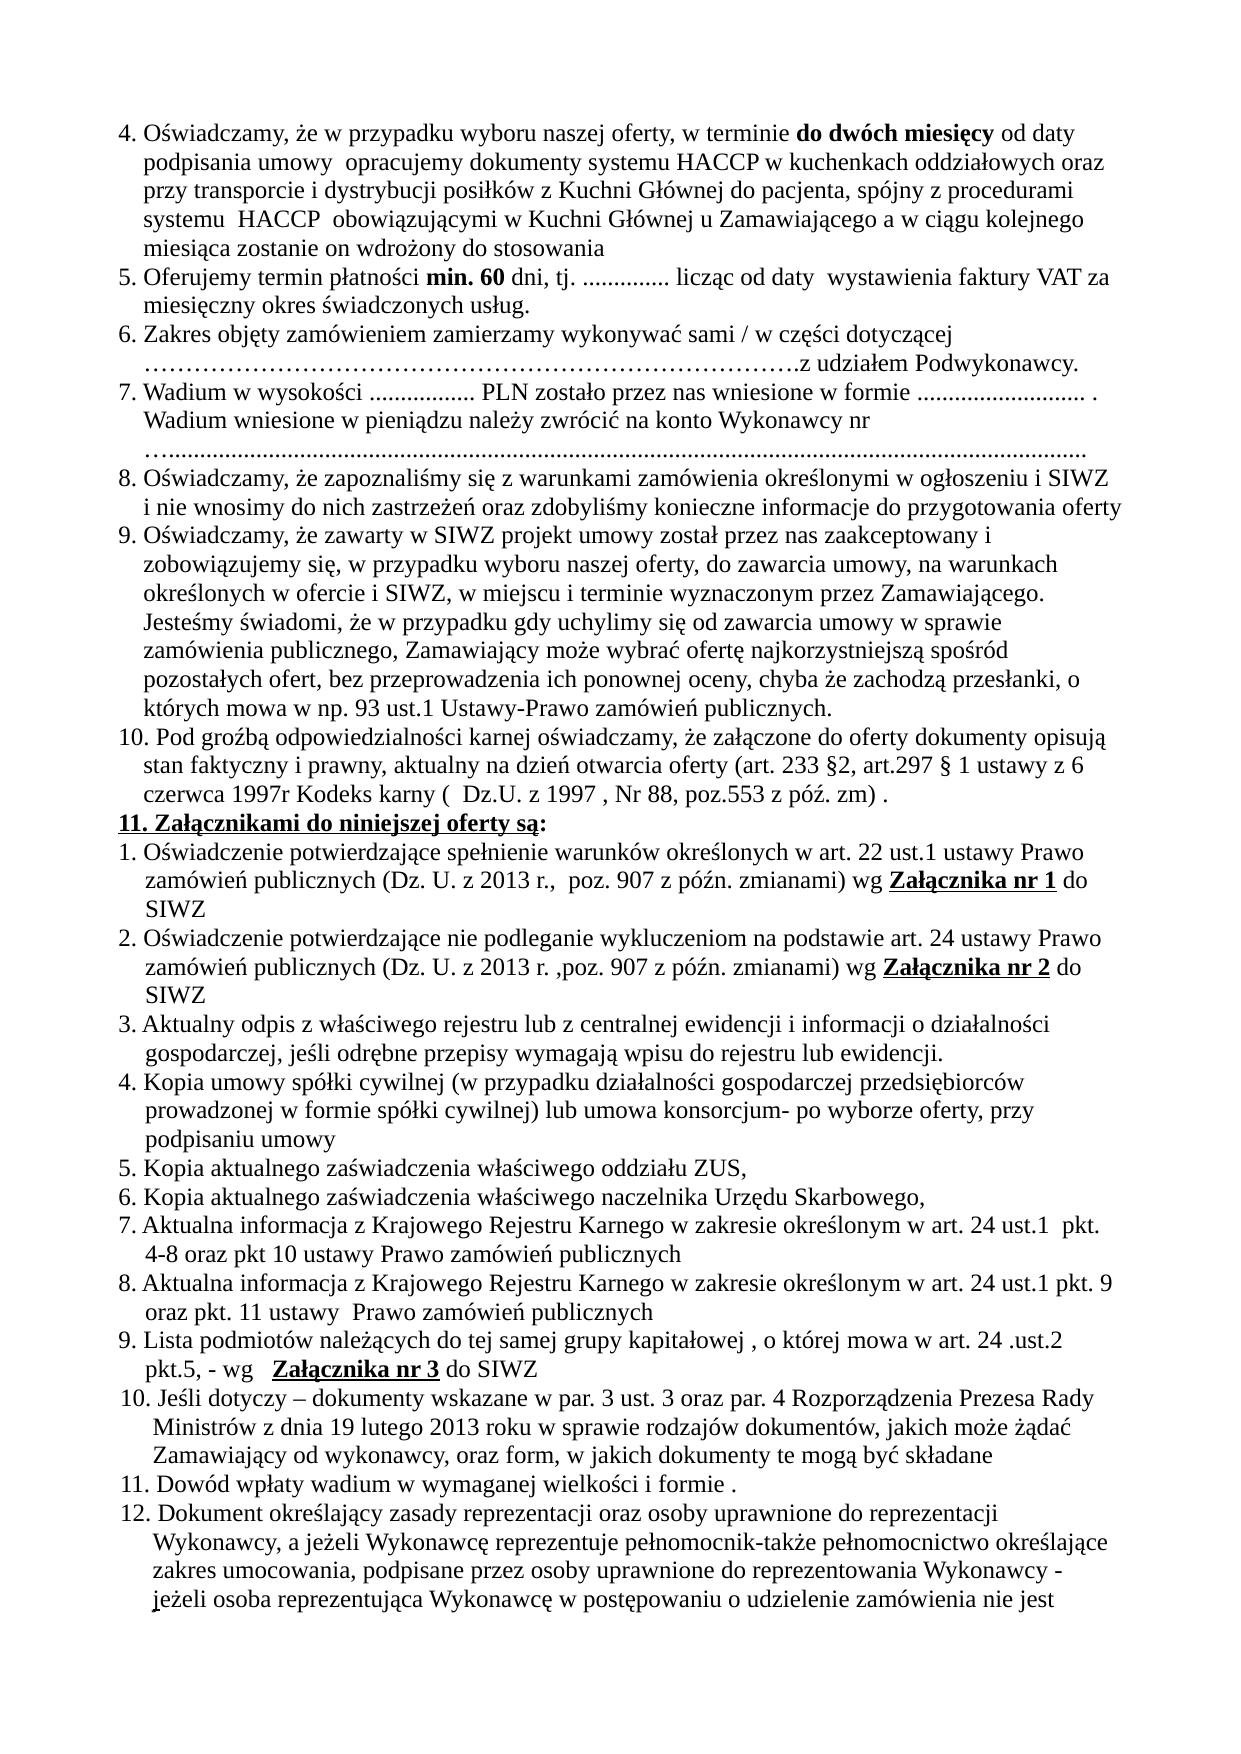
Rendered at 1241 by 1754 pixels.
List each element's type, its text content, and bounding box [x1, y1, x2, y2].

text 5. Kopia aktualnego zaświadczenia właściwego oddziału ZUS, [118, 1153, 1122, 1182]
text Wadium wniesione w pieniądzu należy zwrócić na konto Wykonawcy nr …................................................................................................................................................... [143, 406, 1122, 463]
text 10. Pod groźbą odpowiedzialności karnej oświadczamy, że załączone do oferty dokumenty opisują stan faktyczny i prawny, aktualny na dzień otwarcia oferty (art. 233 §2, art.297 § 1 ustawy z 6 czerwca 1997r Kodeks karny ( Dz.U. z 1997 , Nr 88, poz.553 z póź. zm) . [118, 722, 1122, 808]
text 1. Oświadczenie potwierdzające spełnienie warunków określonych w art. 22 ust.1 ustawy Prawo zamówień publicznych (Dz. U. z 2013 r., poz. 907 z późn. zmianami) wg Załącznika nr 1 do SIWZ [118, 837, 1122, 923]
text …………………………………………………………………….z udziałem Podwykonawcy. [118, 348, 1122, 377]
text 6. Zakres objęty zamówieniem zamierzamy wykonywać sami / w części dotyczącej [118, 319, 1122, 348]
text 8. Oświadczamy, że zapoznaliśmy się z warunkami zamówienia określonymi w ogłoszeniu i SIWZ i nie wnosimy do nich zastrzeżeń oraz zdobyliśmy konieczne informacje do przygotowania oferty [118, 463, 1122, 521]
text 4. Kopia umowy spółki cywilnej (w przypadku działalności gospodarczej przedsiębiorców prowadzonej w formie spółki cywilnej) lub umowa konsorcjum- po wyborze oferty, przy podpisaniu umowy [118, 1067, 1122, 1153]
text 5. Oferujemy termin płatności min. 60 dni, tj. .............. licząc od daty wystawienia faktury VAT za miesięczny okres świadczonych usług. [118, 262, 1122, 319]
text 8. Aktualna informacja z Krajowego Rejestru Karnego w zakresie określonym w art. 24 ust.1 pkt. 9 oraz pkt. 11 ustawy Prawo zamówień publicznych [118, 1268, 1122, 1326]
text 3. Aktualny odpis z właściwego rejestru lub z centralnej ewidencji i informacji o działalności gospodarczej, jeśli odrębne przepisy wymagają wpisu do rejestru lub ewidencji. [118, 1009, 1122, 1067]
text 6. Kopia aktualnego zaświadczenia właściwego naczelnika Urzędu Skarbowego, [118, 1182, 1122, 1211]
text 11. Dowód wpłaty wadium w wymaganej wielkości i formie . [120, 1469, 1122, 1498]
text 12. Dokument określający zasady reprezentacji oraz osoby uprawnione do reprezentacji Wykonawcy, a jeżeli Wykonawcę reprezentuje pełnomocnik-także pełnomocnictwo określające zakres umocowania, podpisane przez osoby uprawnione do reprezentowania Wykonawcy - jeżeli osoba reprezentująca Wykonawcę w postępowaniu o udzielenie zamówienia nie jest [120, 1498, 1122, 1613]
text 7. Aktualna informacja z Krajowego Rejestru Karnego w zakresie określonym w art. 24 ust.1 pkt. 4-8 oraz pkt 10 ustawy Prawo zamówień publicznych [118, 1211, 1122, 1268]
text 11. Załącznikami do niniejszej oferty są: [118, 808, 1122, 837]
text 4. Oświadczamy, że w przypadku wyboru naszej oferty, w terminie do dwóch miesięcy od daty podpisania umowy opracujemy dokumenty systemu HACCP w kuchenkach oddziałowych oraz przy transporcie i dystrybucji posiłków z Kuchni Głównej do pacjenta, spójny z procedurami systemu HACCP obowiązującymi w Kuchni Głównej u Zamawiającego a w ciągu kolejnego miesiąca zostanie on wdrożony do stosowania [118, 118, 1122, 262]
text 9. Lista podmiotów należących do tej samej grupy kapitałowej , o której mowa w art. 24 .ust.2 pkt.5, - wg Załącznika nr 3 do SIWZ [118, 1326, 1122, 1383]
text 9. Oświadczamy, że zawarty w SIWZ projekt umowy został przez nas zaakceptowany i zobowiązujemy się, w przypadku wyboru naszej oferty, do zawarcia umowy, na warunkach określonych w ofercie i SIWZ, w miejscu i terminie wyznaczonym przez Zamawiającego. Jesteśmy świadomi, że w przypadku gdy uchylimy się od zawarcia umowy w sprawie zamówienia publicznego, Zamawiający może wybrać ofertę najkorzystniejszą spośród pozostałych ofert, bez przeprowadzenia ich ponownej oceny, chyba że zachodzą przesłanki, o których mowa w np. 93 ust.1 Ustawy-Prawo zamówień publicznych. [118, 521, 1122, 722]
text 10. Jeśli dotyczy – dokumenty wskazane w par. 3 ust. 3 oraz par. 4 Rozporządzenia Prezesa Rady Ministrów z dnia 19 lutego 2013 roku w sprawie rodzajów dokumentów, jakich może żądać Zamawiający od wykonawcy, oraz form, w jakich dokumenty te mogą być składane [120, 1383, 1122, 1469]
text 7. Wadium w wysokości ................. PLN zostało przez nas wniesione w formie ........................... . [118, 377, 1122, 406]
text 2. Oświadczenie potwierdzające nie podleganie wykluczeniom na podstawie art. 24 ustawy Prawo zamówień publicznych (Dz. U. z 2013 r. ,poz. 907 z późn. zmianami) wg Załącznika nr 2 do SIWZ [118, 923, 1122, 1009]
